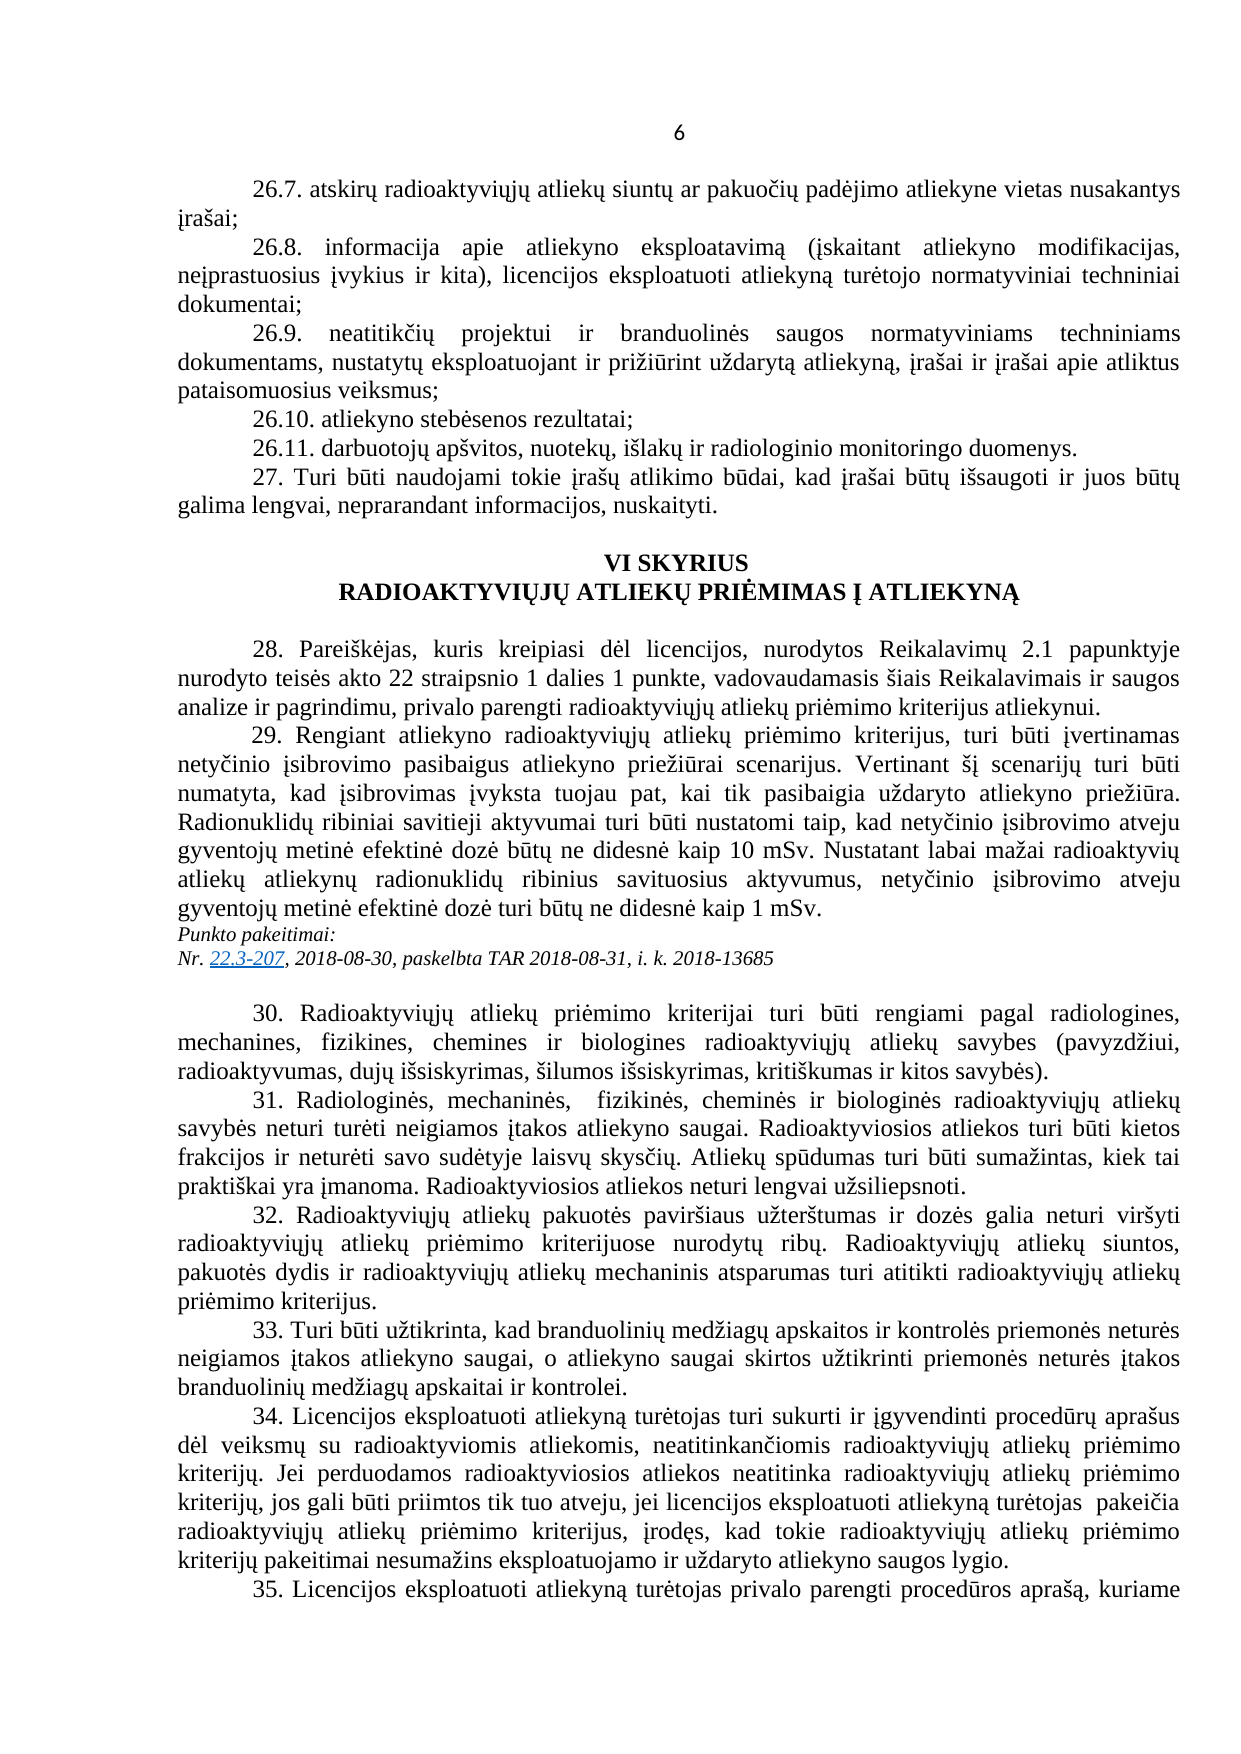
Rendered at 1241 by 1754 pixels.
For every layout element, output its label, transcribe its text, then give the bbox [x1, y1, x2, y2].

text 32. Radioaktyviųjų atliekų pakuotės paviršiaus užterštumas ir dozės galia neturi viršyti radioaktyviųjų atliekų priėmimo kriterijuose nurodytų ribų. Radioaktyviųjų atliekų siuntos, pakuotės dydis ir radioaktyviųjų atliekų mechaninis atsparumas turi atitikti radioaktyviųjų atliekų priėmimo kriterijus. [177, 1200, 1181, 1315]
text 26.9. neatitikčių projektui ir branduolinės saugos normatyviniams techniniams dokumentams, nustatytų eksploatuojant ir prižiūrint uždarytą atliekyną, įrašai ir įrašai apie atliktus pataisomuosius veiksmus; [177, 318, 1181, 404]
text 29. Rengiant atliekyno radioaktyviųjų atliekų priėmimo kriterijus, turi būti įvertinamas netyčinio įsibrovimo pasibaigus atliekyno priežiūrai scenarijus. Vertinant šį scenarijų turi būti numatyta, kad įsibrovimas įvyksta tuojau pat, kai tik pasibaigia uždaryto atliekyno priežiūra. Radionuklidų ribiniai savitieji aktyvumai turi būti nustatomi taip, kad netyčinio įsibrovimo atveju gyventojų metinė efektinė dozė būtų ne didesnė kaip 10 mSv. Nustatant labai mažai radioaktyvių atliekų atliekynų radionuklidų ribinius savituosius aktyvumus, netyčinio įsibrovimo atveju gyventojų metinė efektinė dozė turi būtų ne didesnė kaip 1 mSv. [177, 720, 1181, 922]
text 31. Radiologinės, mechaninės, fizikinės, cheminės ir biologinės radioaktyviųjų atliekų savybės neturi turėti neigiamos įtakos atliekyno saugai. Radioaktyviosios atliekos turi būti kietos frakcijos ir neturėti savo sudėtyje laisvų skysčių. Atliekų spūdumas turi būti sumažintas, kiek tai praktiškai yra įmanoma. Radioaktyviosios atliekos neturi lengvai užsiliepsnoti. [177, 1085, 1181, 1200]
text 26.10. atliekyno stebėsenos rezultatai; [177, 404, 1181, 433]
text 27. Turi būti naudojami tokie įrašų atlikimo būdai, kad įrašai būtų išsaugoti ir juos būtų galima lengvai, neprarandant informacijos, nuskaityti. [177, 462, 1181, 519]
text 26.8. informacija apie atliekyno eksploatavimą (įskaitant atliekyno modifikacijas, neįprastuosius įvykius ir kita), licencijos eksploatuoti atliekyną turėtojo normatyviniai techniniai dokumentai; [177, 232, 1181, 318]
text Punkto pakeitimai: [177, 922, 1181, 946]
text 33. Turi būti užtikrinta, kad branduolinių medžiagų apskaitos ir kontrolės priemonės neturės neigiamos įtakos atliekyno saugai, o atliekyno saugai skirtos užtikrinti priemonės neturės įtakos branduolinių medžiagų apskaitai ir kontrolei. [177, 1315, 1181, 1401]
text 26.11. darbuotojų apšvitos, nuotekų, išlakų ir radiologinio monitoringo duomenys. [177, 433, 1181, 462]
text 30. Radioaktyviųjų atliekų priėmimo kriterijai turi būti rengiami pagal radiologines, mechanines, fizikines, chemines ir biologines radioaktyviųjų atliekų savybes (pavyzdžiui, radioaktyvumas, dujų išsiskyrimas, šilumos išsiskyrimas, kritiškumas ir kitos savybės). [177, 998, 1181, 1085]
text 28. Pareiškėjas, kuris kreipiasi dėl licencijos, nurodytos Reikalavimų 2.1 papunktyje nurodyto teisės akto 22 straipsnio 1 dalies 1 punkte, vadovaudamasis šiais Reikalavimais ir saugos analize ir pagrindimu, privalo parengti radioaktyviųjų atliekų priėmimo kriterijus atliekynui. [177, 634, 1181, 720]
text VI SKYRIUs [177, 548, 1181, 577]
text 26.7. atskirų radioaktyviųjų atliekų siuntų ar pakuočių padėjimo atliekyne vietas nusakantys įrašai; [177, 174, 1181, 232]
text Nr. 22.3-207, 2018-08-30, paskelbta TAR 2018-08-31, i. k. 2018-13685 [177, 946, 1181, 970]
text 34. Licencijos eksploatuoti atliekyną turėtojas turi sukurti ir įgyvendinti procedūrų aprašus dėl veiksmų su radioaktyviomis atliekomis, neatitinkančiomis radioaktyviųjų atliekų priėmimo kriterijų. Jei perduodamos radioaktyviosios atliekos neatitinka radioaktyviųjų atliekų priėmimo kriterijų, jos gali būti priimtos tik tuo atveju, jei licencijos eksploatuoti atliekyną turėtojas pakeičia radioaktyviųjų atliekų priėmimo kriterijus, įrodęs, kad tokie radioaktyviųjų atliekų priėmimo kriterijų pakeitimai nesumažins eksploatuojamo ir uždaryto atliekyno saugos lygio. [177, 1401, 1181, 1574]
text RADIOAKTYVIŲJŲ Atliekų priĖMimas į atliekyną [177, 577, 1181, 605]
text 35. Licencijos eksploatuoti atliekyną turėtojas privalo parengti procedūros aprašą, kuriame [177, 1574, 1181, 1603]
